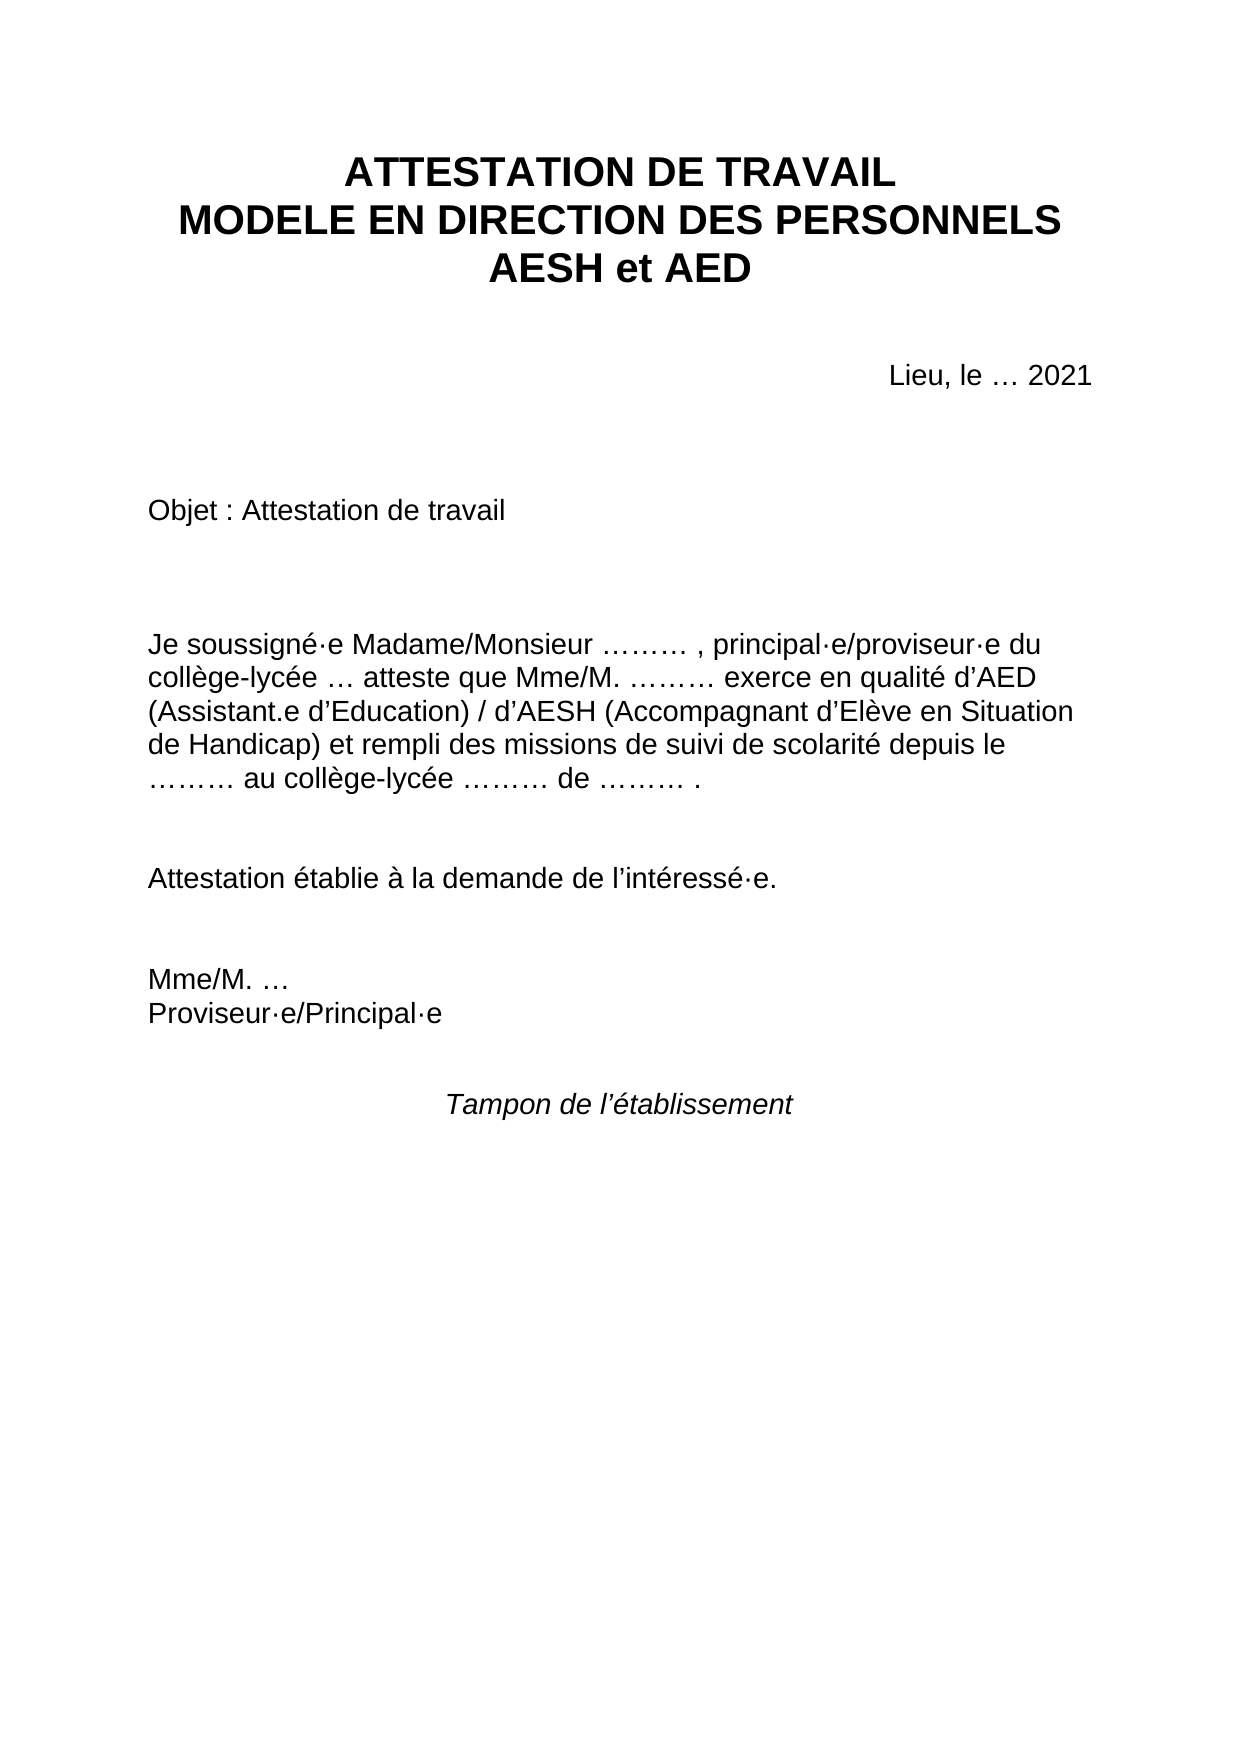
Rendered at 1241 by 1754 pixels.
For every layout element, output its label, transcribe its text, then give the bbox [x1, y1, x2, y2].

text Attestation établie à la demande de l’intéressé·e. [148, 862, 1093, 895]
text Lieu, le … 2021 [148, 358, 1093, 392]
text Objet : Attestation de travail [148, 493, 1093, 526]
text Je soussigné·e Madame/Monsieur ……… , principal·e/proviseur·e du collège-lycée … atteste que Mme/M. ……… exerce en qualité d’AED (Assistant.e d’Education) / d’AESH (Accompagnant d’Elève en Situation de Handicap) et rempli des missions de suivi de scolarité depuis le ……… au collège-lycée ……… de ……… . [148, 627, 1093, 794]
text Tampon de l’établissement [148, 1087, 1093, 1120]
text MODELE EN DIRECTION DES PERSONNELS AESH et AED [148, 196, 1093, 291]
text ATTESTATION DE TRAVAIL [148, 148, 1093, 196]
text Mme/M. … [148, 962, 1093, 996]
text Proviseur·e/Principal·e [148, 996, 1093, 1029]
